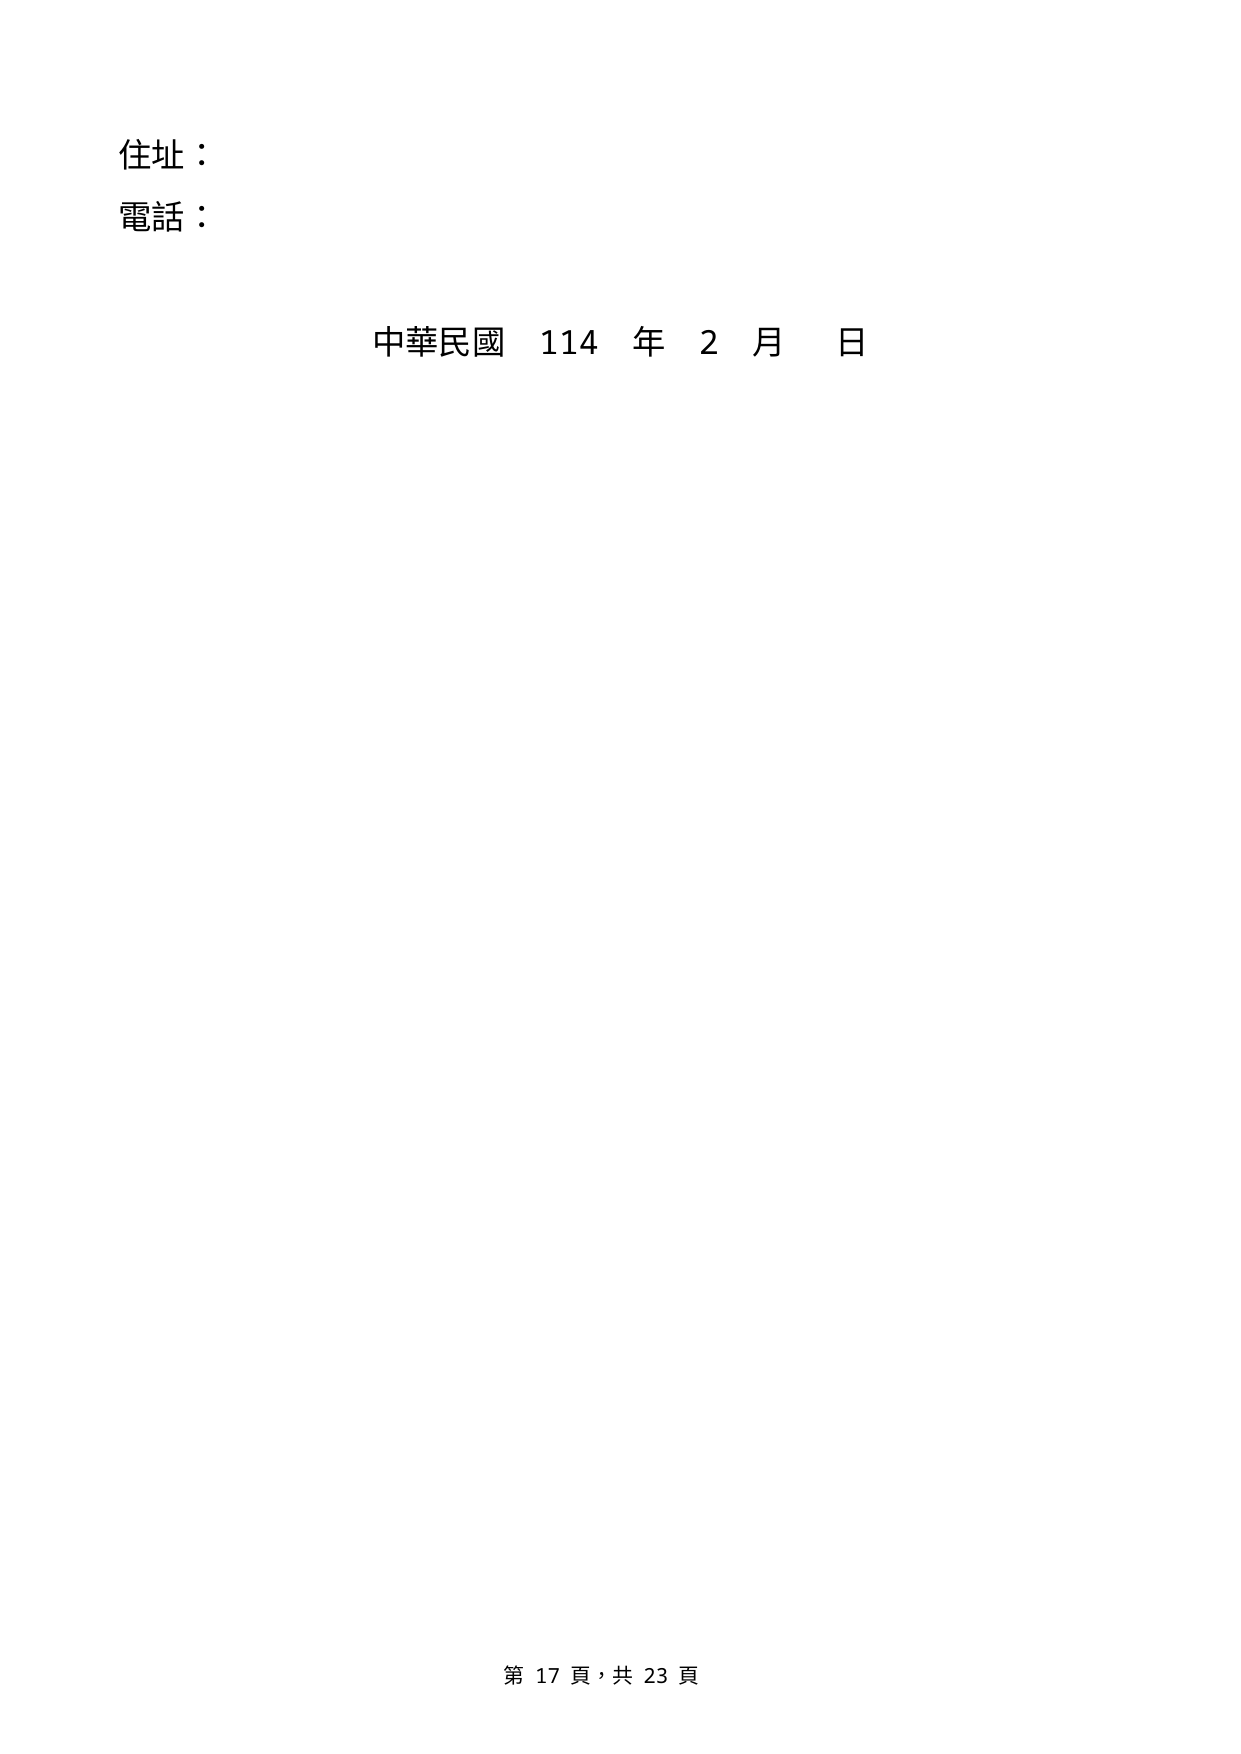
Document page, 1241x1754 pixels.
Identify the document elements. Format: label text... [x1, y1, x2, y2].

text 中華民國 114 年 2 月 日 [118, 298, 1122, 361]
text 住址： [118, 111, 1122, 173]
text 電話： [118, 173, 1122, 236]
